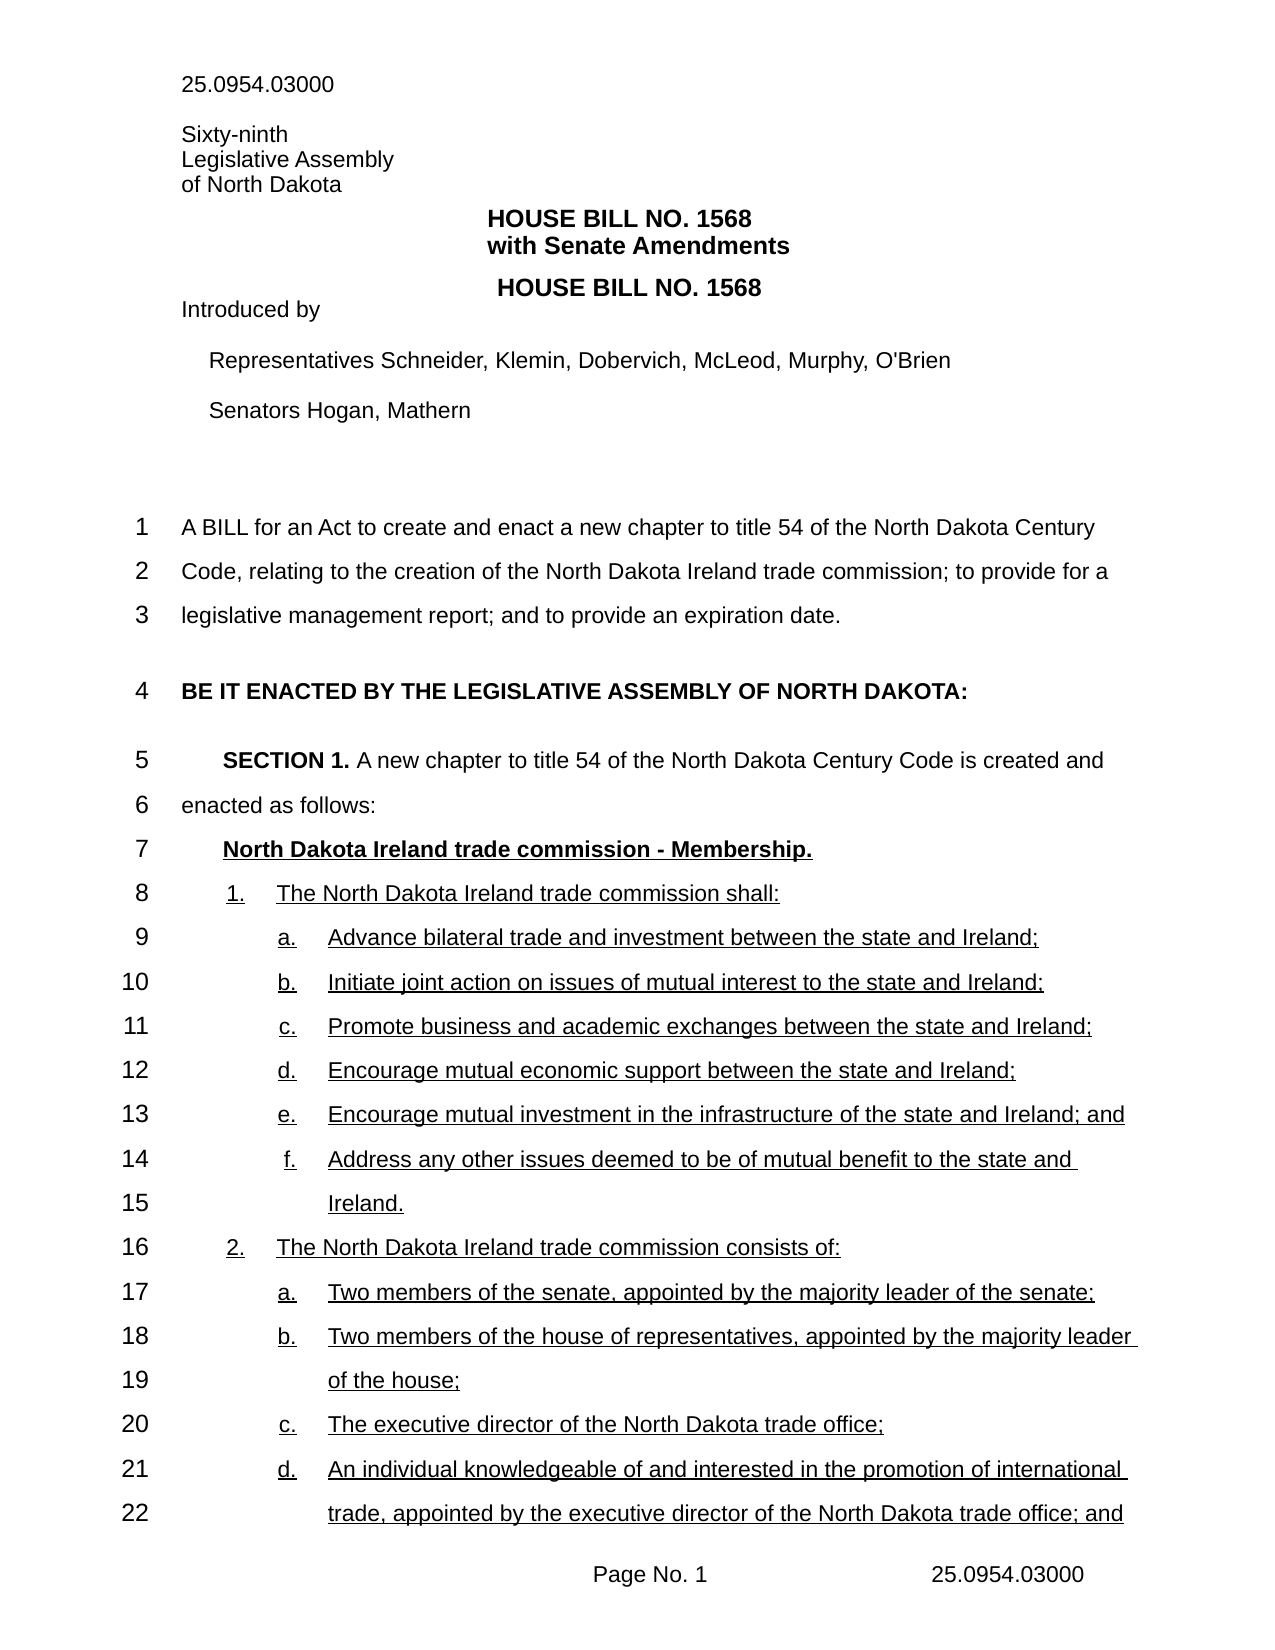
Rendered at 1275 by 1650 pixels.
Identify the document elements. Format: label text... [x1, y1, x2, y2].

text 2. The North Dakota Ireland trade commission consists of: [181, 1220, 1154, 1264]
title HOUSE BILL NO. 1568 [487, 206, 790, 233]
text f. Address any other issues deemed to be of mutual benefit to the state and Ireland. [181, 1132, 1154, 1220]
text of North Dakota [181, 173, 1154, 198]
text e. Encourage mutual investment in the infrastructure of the state and Ireland; and [181, 1087, 1154, 1132]
subtitle North Dakota Ireland trade commission - Membership. [181, 822, 1154, 866]
text Introduced by [181, 298, 1154, 323]
text b. Two members of the house of representatives, appointed by the majority leader of the house; [181, 1309, 1154, 1397]
text 25.0954.03000 [181, 73, 1154, 98]
text Sixty-ninth [181, 123, 1154, 148]
text BE IT ENACTED BY THE LEGISLATIVE ASSEMBLY OF NORTH DAKOTA: [181, 664, 1154, 708]
text c. The executive director of the North Dakota trade office; [181, 1397, 1154, 1442]
text b. Initiate joint action on issues of mutual interest to the state and Ireland; [181, 955, 1154, 999]
text Legislative Assembly [181, 148, 1154, 173]
text d. Encourage mutual economic support between the state and Ireland; [181, 1043, 1154, 1087]
text SECTION 1. A new chapter to title 54 of the North Dakota Century Code is created and enacted as follows: [181, 733, 1154, 822]
title A BILL for an Act to create and enact a new chapter to title 54 of the North Dakota Century Code, relating to the creation of the North Dakota Ireland trade commission; to provide for a legislative management report; and to provide an expiration date. [181, 500, 1154, 633]
title House BILL NO. 1568 [490, 272, 762, 301]
text a. Two members of the senate, appointed by the majority leader of the senate; [181, 1264, 1154, 1309]
text c. Promote business and academic exchanges between the state and Ireland; [181, 999, 1154, 1043]
text 1. The North Dakota Ireland trade commission shall: [181, 866, 1154, 910]
text Representatives Schneider, Klemin, Dobervich, McLeod, Murphy, O'Brien [208, 350, 1154, 373]
text Senators Hogan, Mathern [208, 400, 1154, 423]
text d. An individual knowledgeable of and interested in the promotion of international trade, appointed by the executive director of the North Dakota trade office; and [181, 1442, 1154, 1530]
text a. Advance bilateral trade and investment between the state and Ireland; [181, 910, 1154, 955]
title with Senate Amendments [487, 233, 790, 260]
